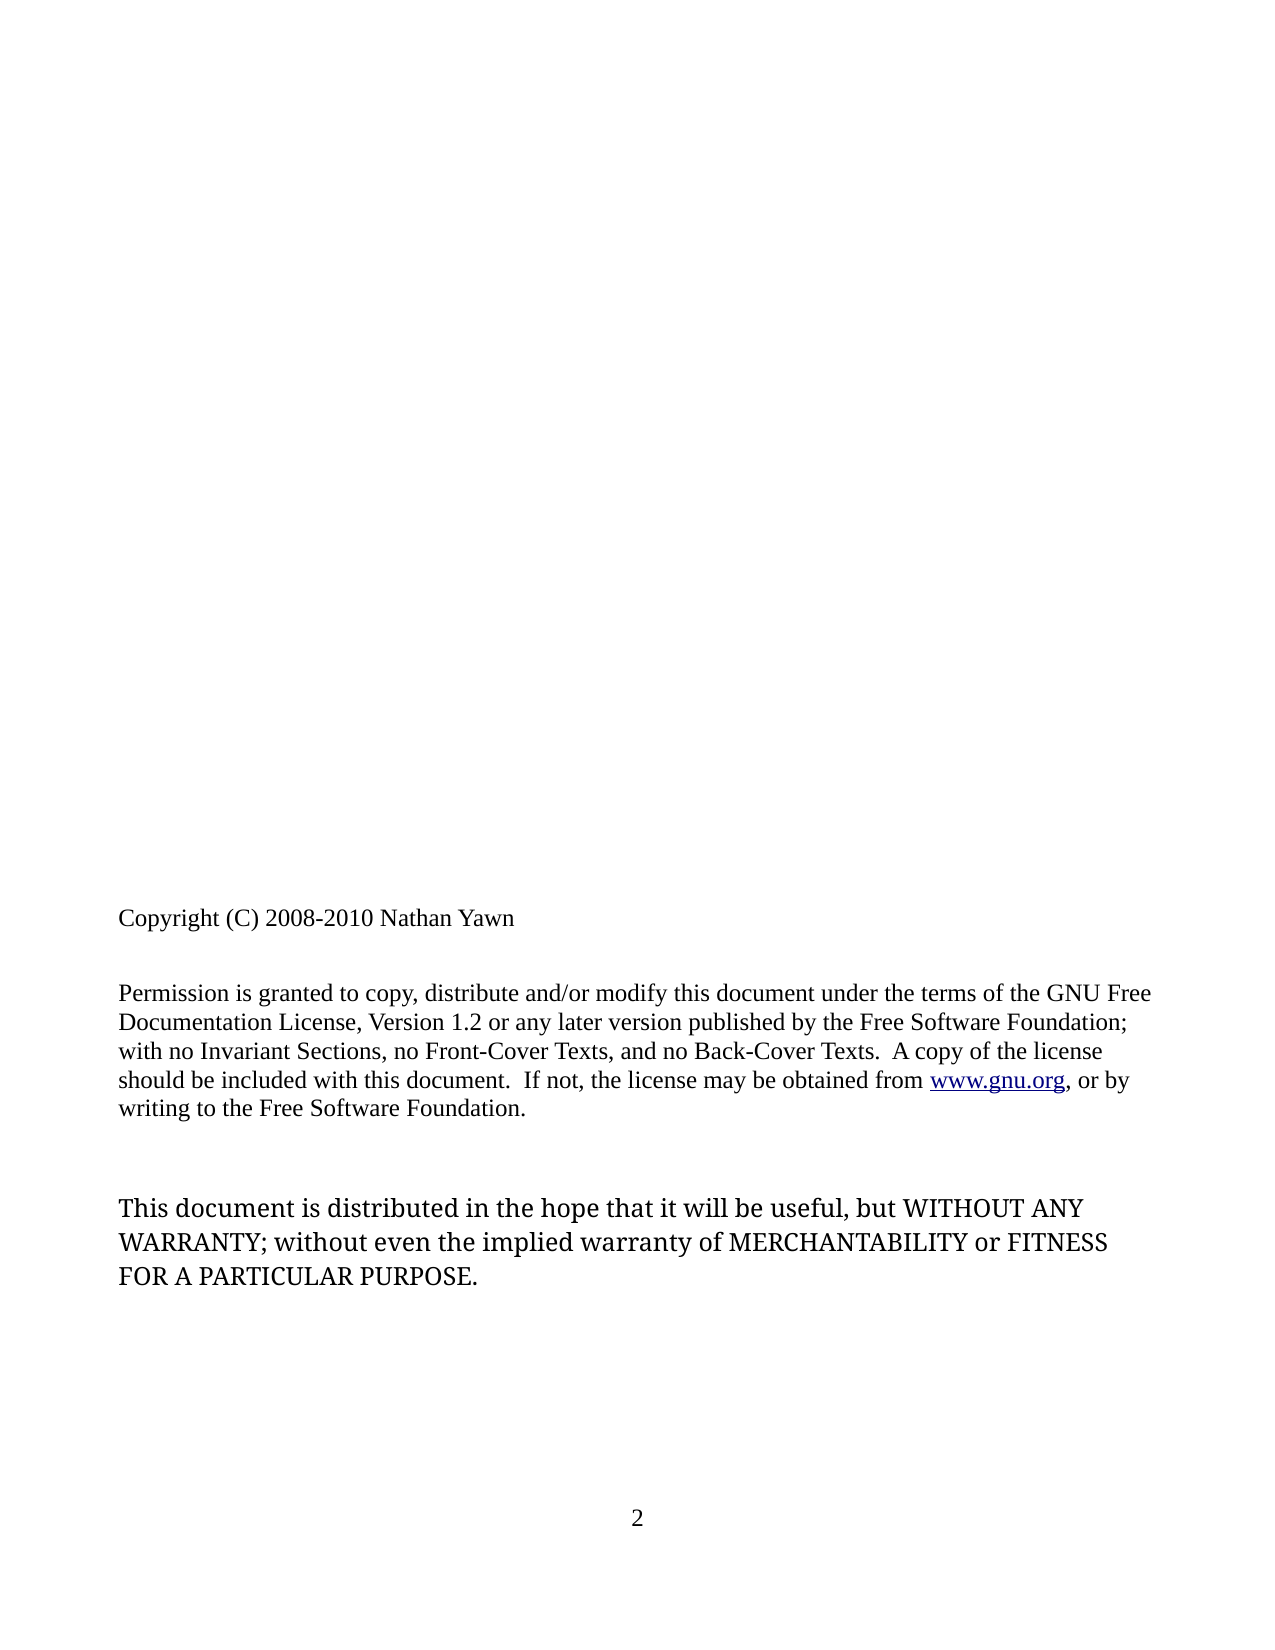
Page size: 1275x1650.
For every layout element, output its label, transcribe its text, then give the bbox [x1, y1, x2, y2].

text This document is distributed in the hope that it will be useful, but WITHOUT ANY WARRANTY; without even the implied warranty of MERCHANTABILITY or FITNESS FOR A PARTICULAR PURPOSE. [118, 1190, 1157, 1292]
text Permission is granted to copy, distribute and/or modify this document under the terms of the GNU Free Documentation License, Version 1.2 or any later version published by the Free Software Foundation; with no Invariant Sections, no Front-Cover Texts, and no Back-Cover Texts. A copy of the license should be included with this document. If not, the license may be obtained from www.gnu.org, or by writing to the Free Software Foundation. [118, 978, 1157, 1122]
text Copyright (C) 2008-2010 Nathan Yawn [118, 903, 1157, 932]
